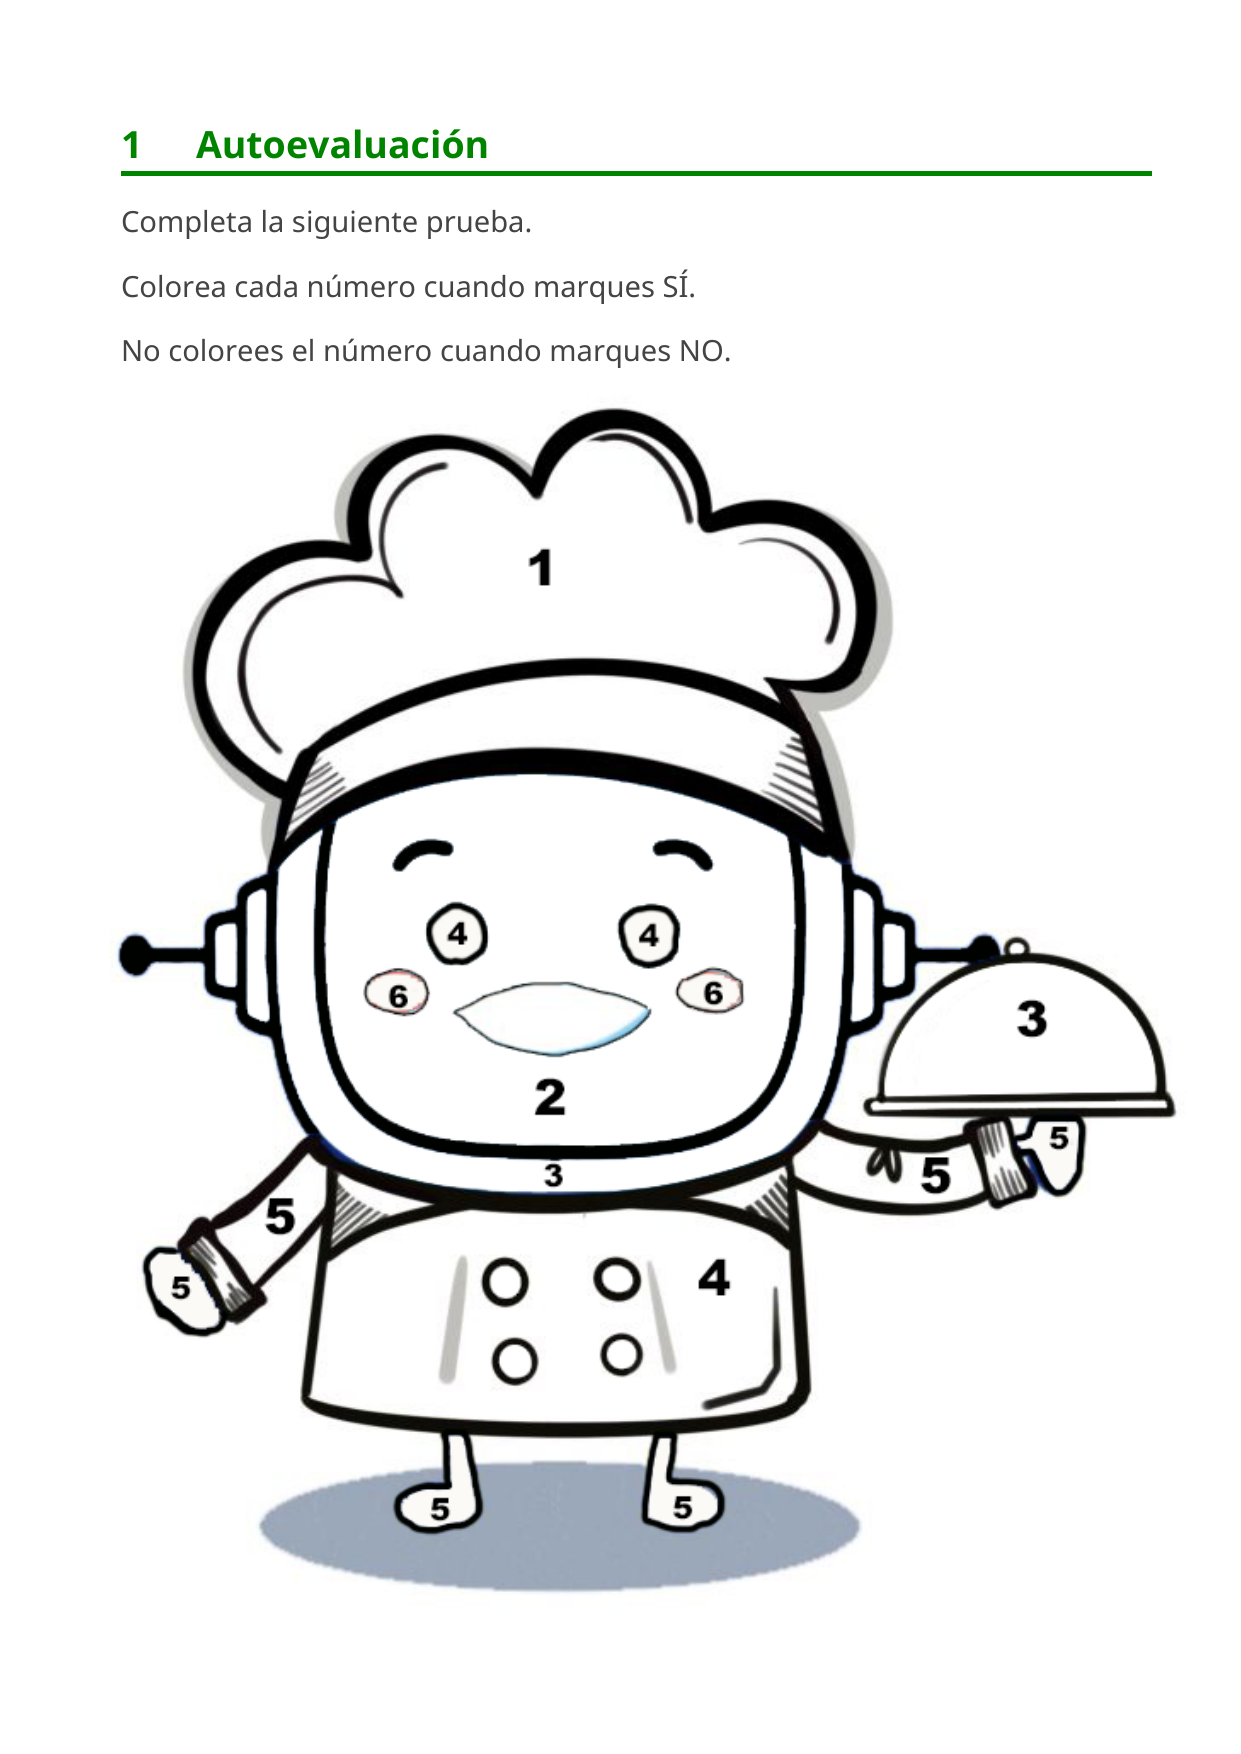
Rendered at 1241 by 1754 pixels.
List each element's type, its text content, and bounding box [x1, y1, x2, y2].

text Colorea cada número cuando marques SÍ. [121, 266, 1152, 306]
subtitle Autoevaluación [121, 118, 1152, 171]
text No colorees el número cuando marques NO. [121, 331, 1152, 370]
text Completa la siguiente prueba. [121, 201, 1152, 241]
picture [1, 383, 1227, 1609]
